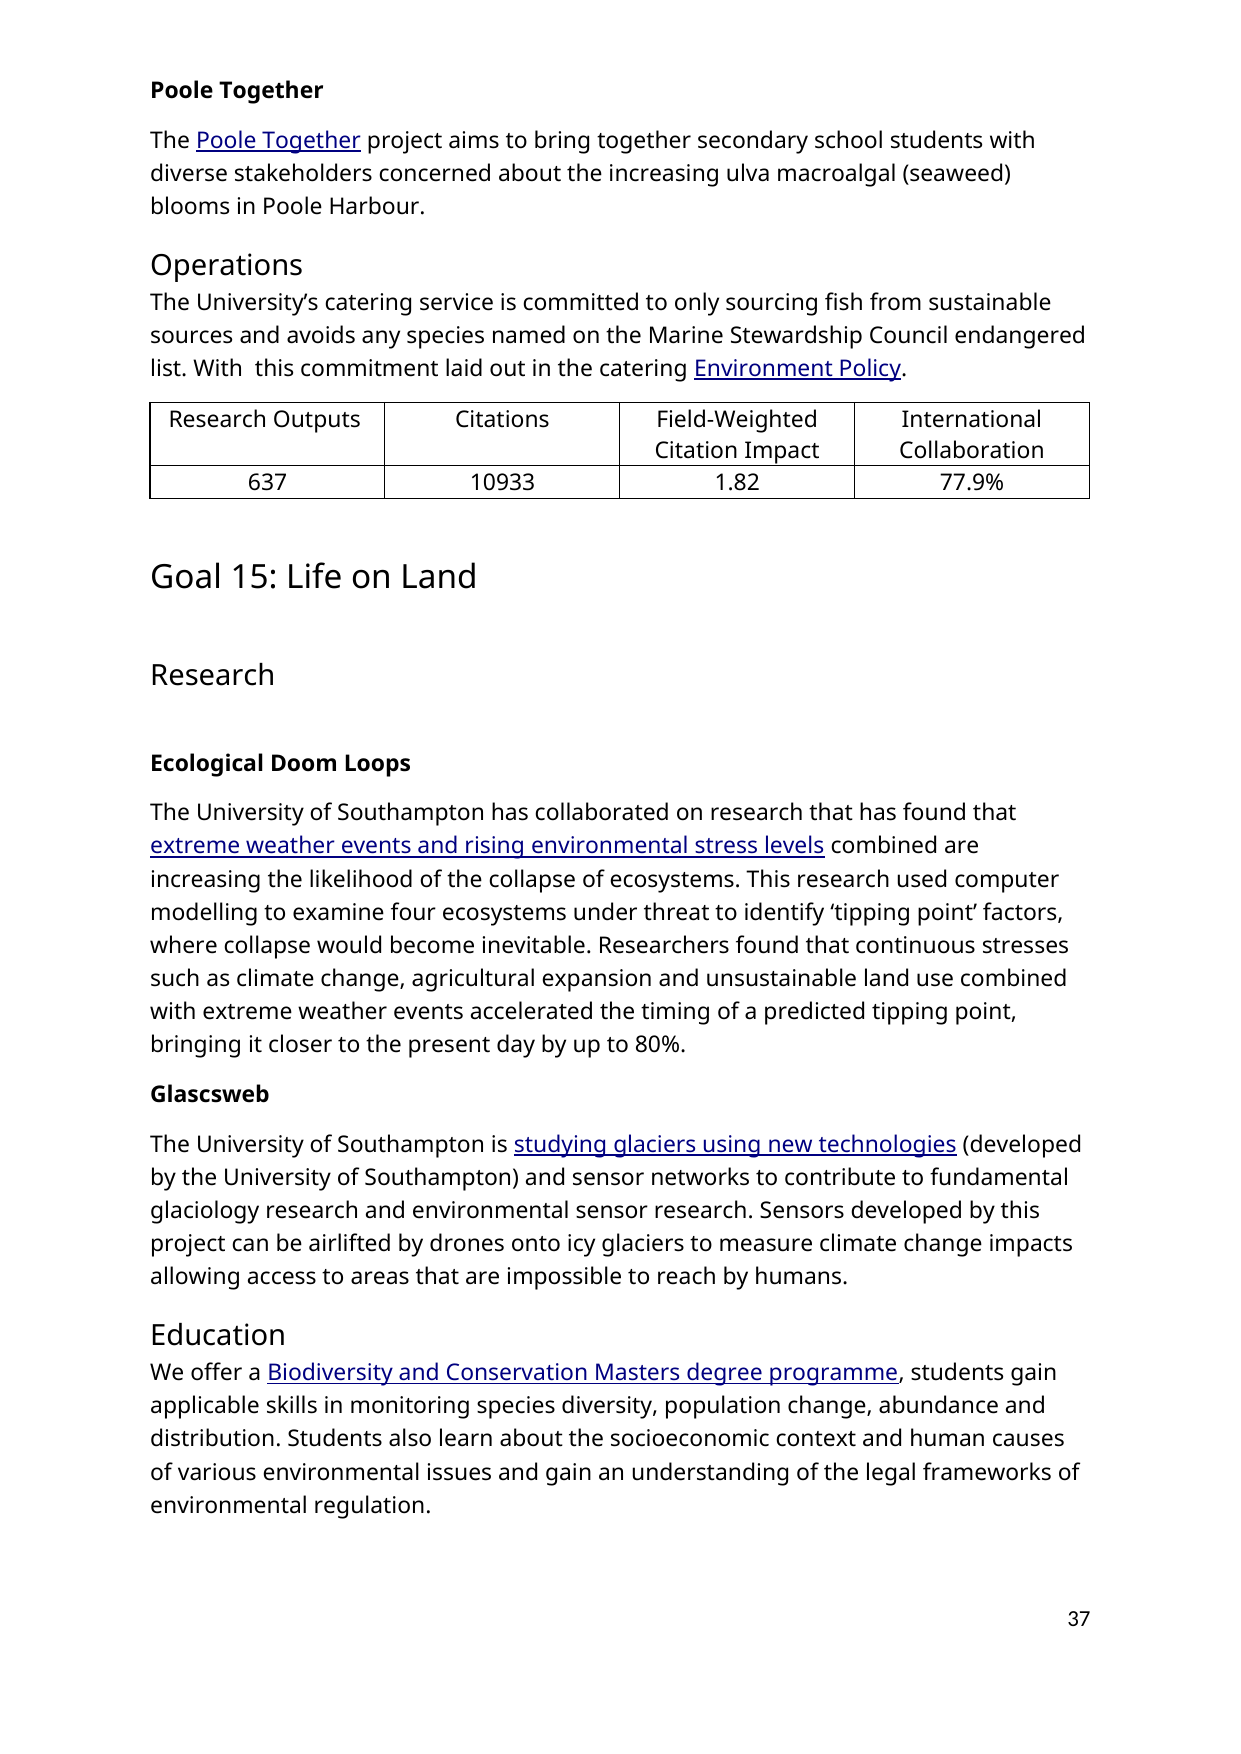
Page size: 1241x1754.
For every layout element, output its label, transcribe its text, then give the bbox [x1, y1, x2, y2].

table_header Field-Weighted Citation Impact [620, 403, 854, 465]
text The University’s catering service is committed to only sourcing fish from sustainable sources and avoids any species named on the Marine Stewardship Council endangered list. With this commitment laid out in the catering Environment Policy. [150, 286, 1090, 383]
text We offer a Biodiversity and Conservation Masters degree programme, students gain applicable skills in monitoring species diversity, population change, abundance and distribution. Students also learn about the socioeconomic context and human causes of various environmental issues and gain an understanding of the legal frameworks of environmental regulation. [150, 1356, 1090, 1520]
table_cell 1.82 [620, 466, 854, 498]
subtitle Goal 15: Life on Land [150, 553, 1090, 598]
text Ecological Doom Loops [150, 746, 1090, 778]
table_header Research Outputs [151, 403, 384, 465]
text The University of Southampton is studying glaciers using new technologies (developed by the University of Southampton) and sensor networks to contribute to fundamental glaciology research and environmental sensor research. Sensors developed by this project can be airlifted by drones onto icy glaciers to measure climate change impacts allowing access to areas that are impossible to reach by humans. [150, 1128, 1090, 1291]
subtitle Education [150, 1314, 1090, 1354]
text The Poole Together project aims to bring together secondary school students with diverse stakeholders concerned about the increasing ulva macroalgal (seaweed) blooms in Poole Harbour. [150, 123, 1090, 221]
subtitle Operations [150, 244, 1090, 283]
subtitle Research [150, 655, 1090, 694]
table_cell 637 [151, 466, 384, 498]
table_cell 10933 [385, 466, 619, 498]
text Glascsweb [150, 1078, 1090, 1109]
table_header Citations [385, 403, 619, 465]
text Poole Together [150, 74, 1090, 105]
table_cell 77.9% [855, 466, 1089, 498]
text The University of Southampton has collaborated on research that has found that extreme weather events and rising environmental stress levels combined are increasing the likelihood of the collapse of ecosystems. This research used computer modelling to examine four ecosystems under threat to identify ‘tipping point’ factors, where collapse would become inevitable. Researchers found that continuous stresses such as climate change, agricultural expansion and unsustainable land use combined with extreme weather events accelerated the timing of a predicted tipping point, bringing it closer to the present day by up to 80%. [150, 796, 1090, 1059]
table_header International Collaboration [855, 403, 1089, 465]
